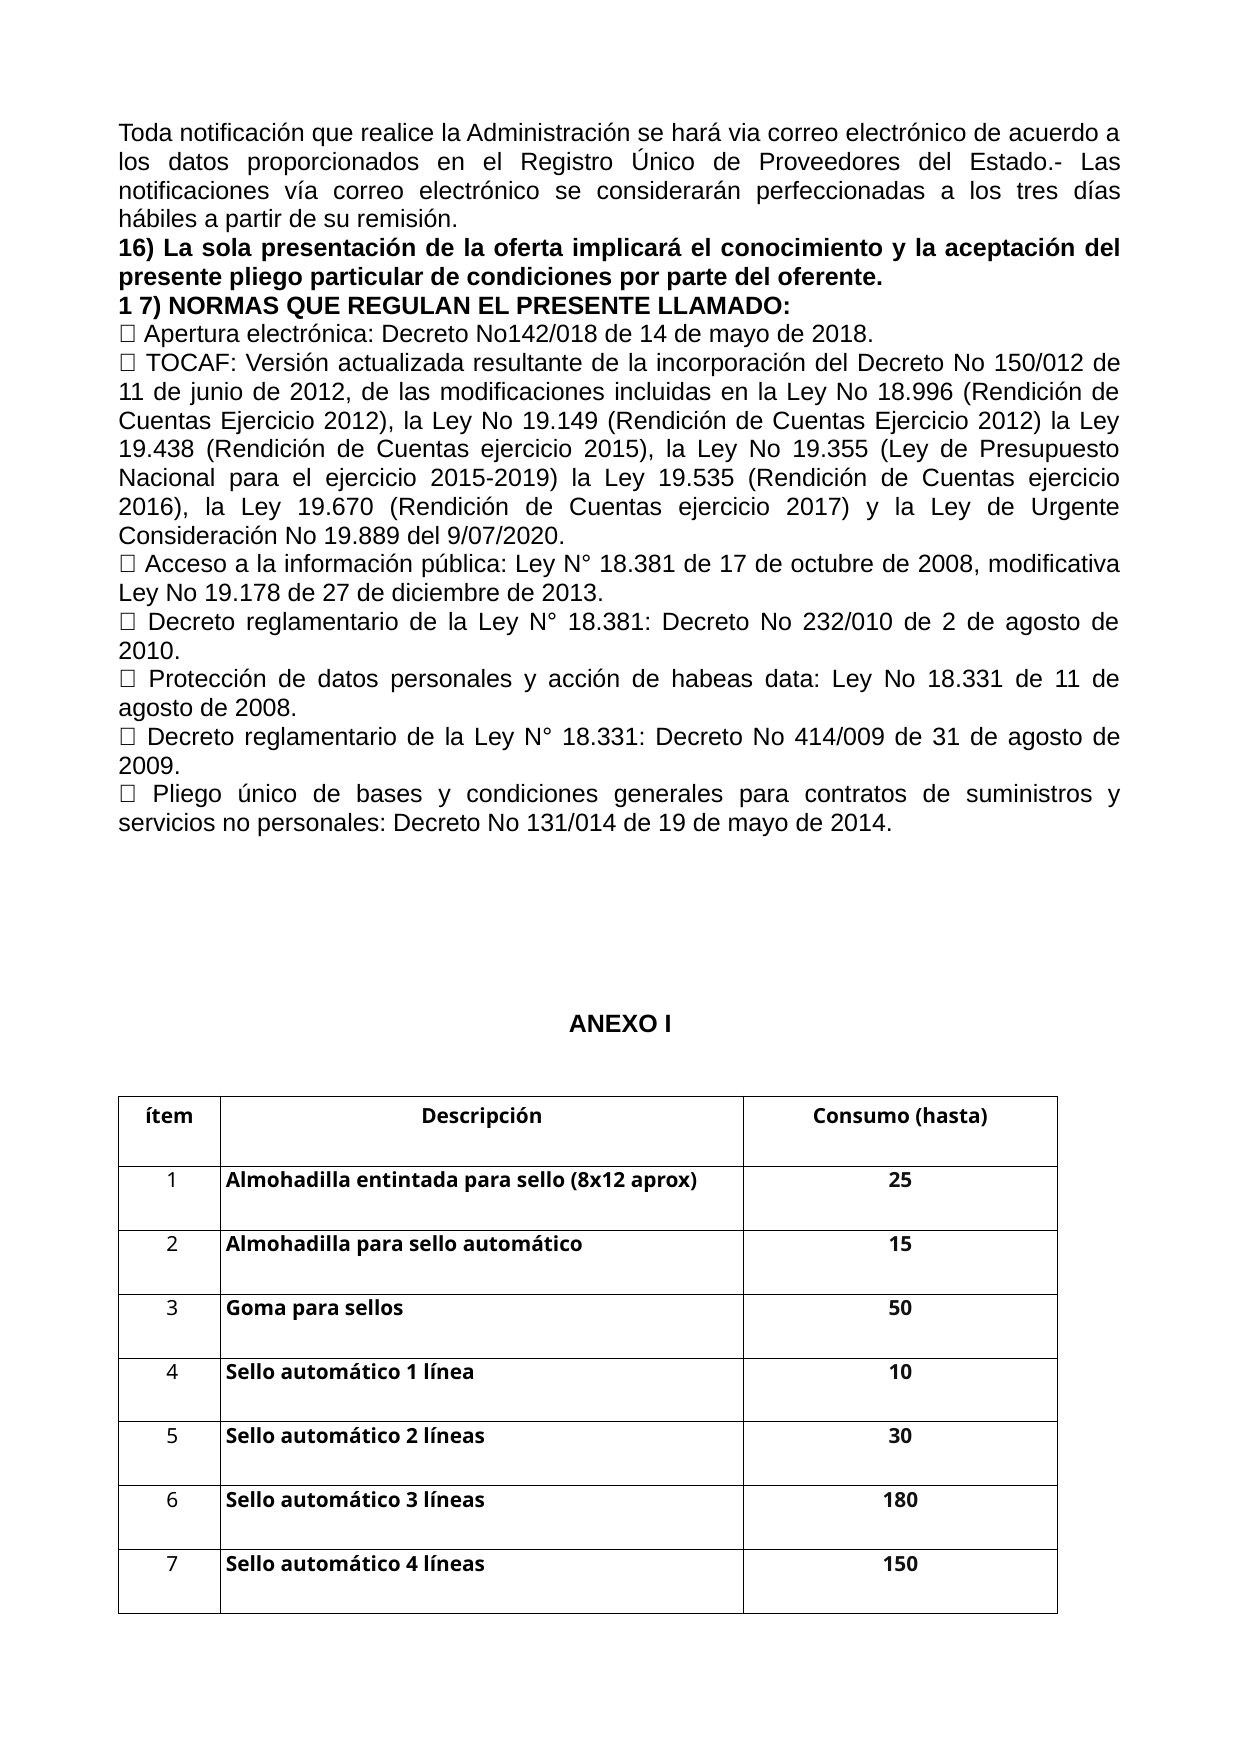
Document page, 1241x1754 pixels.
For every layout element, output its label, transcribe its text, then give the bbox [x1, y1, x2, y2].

table_cell 6 [119, 1486, 220, 1549]
text  TOCAF: Versión actualizada resultante de la incorporación del Decreto No 150/012 de 11 de junio de 2012, de las modificaciones incluidas en la Ley No 18.996 (Rendición de Cuentas Ejercicio 2012), la Ley No 19.149 (Rendición de Cuentas Ejercicio 2012) la Ley 19.438 (Rendición de Cuentas ejercicio 2015), la Ley No 19.355 (Ley de Presupuesto Nacional para el ejercicio 2015-2019) la Ley 19.535 (Rendición de Cuentas ejercicio 2016), la Ley 19.670 (Rendición de Cuentas ejercicio 2017) y la Ley de Urgente Consideración No 19.889 del 9/07/2020. [118, 348, 1122, 549]
table_cell 180 [744, 1486, 1057, 1549]
text 16) La sola presentación de la oferta implicará el conocimiento y la aceptación del presente pliego particular de condiciones por parte del oferente. [118, 233, 1122, 291]
table_cell Sello automático 1 línea [221, 1359, 743, 1421]
table_cell Almohadilla para sello automático [221, 1231, 743, 1293]
table_cell 30 [744, 1422, 1057, 1485]
text  Decreto reglamentario de la Ley N° 18.381: Decreto No 232/010 de 2 de agosto de 2010. [118, 607, 1122, 664]
table_cell 2 [119, 1231, 220, 1293]
table_cell 15 [744, 1231, 1057, 1293]
table_header Descripción [221, 1097, 743, 1166]
table_header Consumo (hasta) [744, 1097, 1057, 1166]
table_cell Almohadilla entintada para sello (8x12 aprox) [221, 1167, 743, 1229]
table_cell Sello automático 2 líneas [221, 1422, 743, 1485]
table_cell 1 [119, 1167, 220, 1229]
table_cell Goma para sellos [221, 1295, 743, 1357]
text  Acceso a la información pública: Ley N° 18.381 de 17 de octubre de 2008, modificativa Ley No 19.178 de 27 de diciembre de 2013. [118, 549, 1122, 607]
text  Apertura electrónica: Decreto No142/018 de 14 de mayo de 2018. [118, 319, 1122, 348]
table_cell 10 [744, 1359, 1057, 1421]
table_cell 7 [119, 1550, 220, 1613]
text ANEXO I [118, 1009, 1122, 1038]
text  Decreto reglamentario de la Ley N° 18.331: Decreto No 414/009 de 31 de agosto de 2009. [118, 722, 1122, 779]
text  Protección de datos personales y acción de habeas data: Ley No 18.331 de 11 de agosto de 2008. [118, 664, 1122, 722]
table_cell Sello automático 3 líneas [221, 1486, 743, 1549]
table_cell 50 [744, 1295, 1057, 1357]
table_cell 5 [119, 1422, 220, 1485]
table_cell 3 [119, 1295, 220, 1357]
text  Pliego único de bases y condiciones generales para contratos de suministros y servicios no personales: Decreto No 131/014 de 19 de mayo de 2014. [118, 779, 1122, 837]
table_cell 150 [744, 1550, 1057, 1613]
table_header ítem [119, 1097, 220, 1166]
table_cell Sello automático 4 líneas [221, 1550, 743, 1613]
table_cell 25 [744, 1167, 1057, 1229]
text 1 7) NORMAS QUE REGULAN EL PRESENTE LLAMADO: [118, 291, 1122, 319]
table_cell 4 [119, 1359, 220, 1421]
text Toda notificación que realice la Administración se hará via correo electrónico de acuerdo a los datos proporcionados en el Registro Único de Proveedores del Estado.- Las notificaciones vía correo electrónico se considerarán perfeccionadas a los tres días hábiles a partir de su remisión. [118, 118, 1122, 233]
